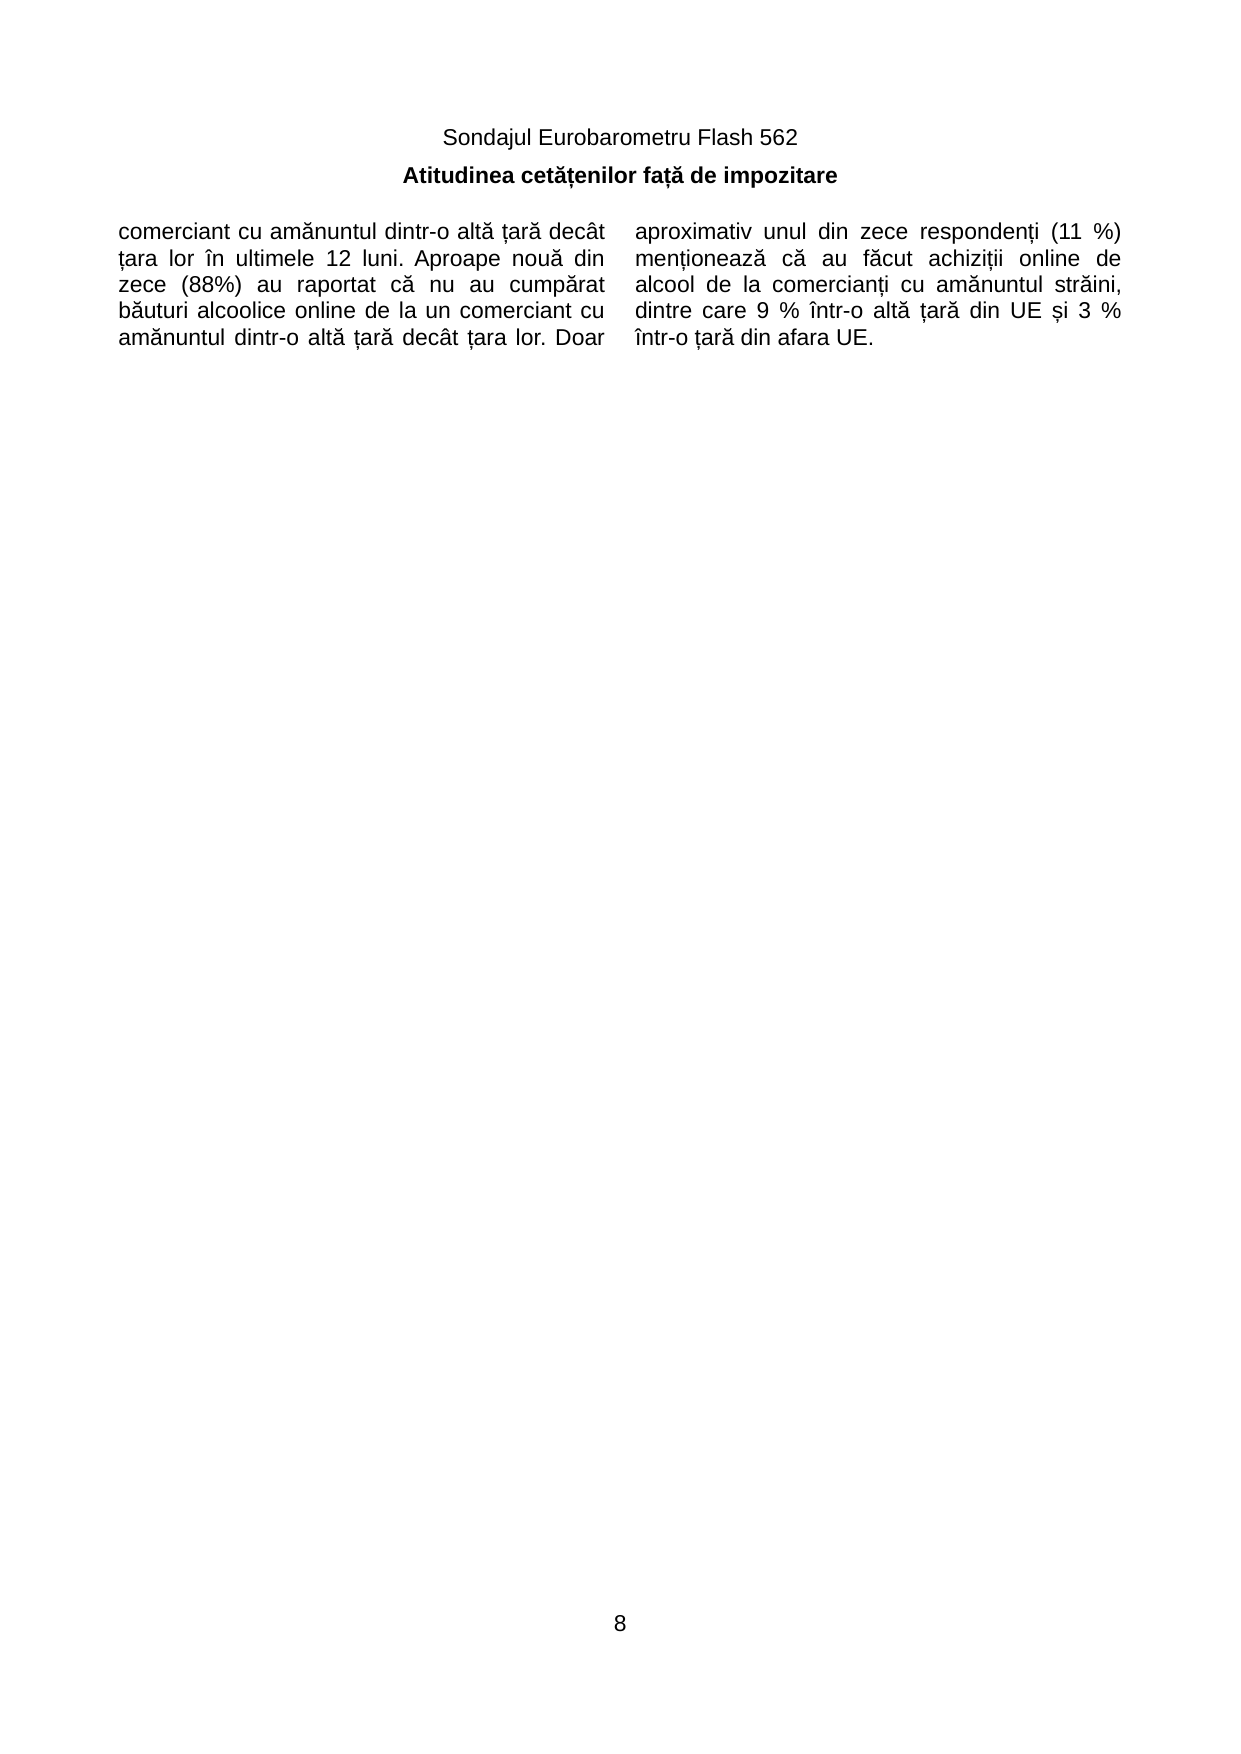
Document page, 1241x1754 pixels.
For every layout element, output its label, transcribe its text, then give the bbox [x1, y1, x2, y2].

text comerciant cu amănuntul dintr-o altă țară decât țara lor în ultimele 12 luni. Aproape nouă din zece (88%) au raportat că nu au cumpărat băuturi alcoolice online de la un comerciant cu amănuntul dintr-o altă țară decât țara lor. Doar [118, 218, 605, 350]
text aproximativ unul din zece respondenți (11 %) menționează că au făcut achiziții online de alcool de la comercianți cu amănuntul străini, dintre care 9 % într-o altă țară din UE și 3 % într-o țară din afara UE. [635, 218, 1122, 350]
